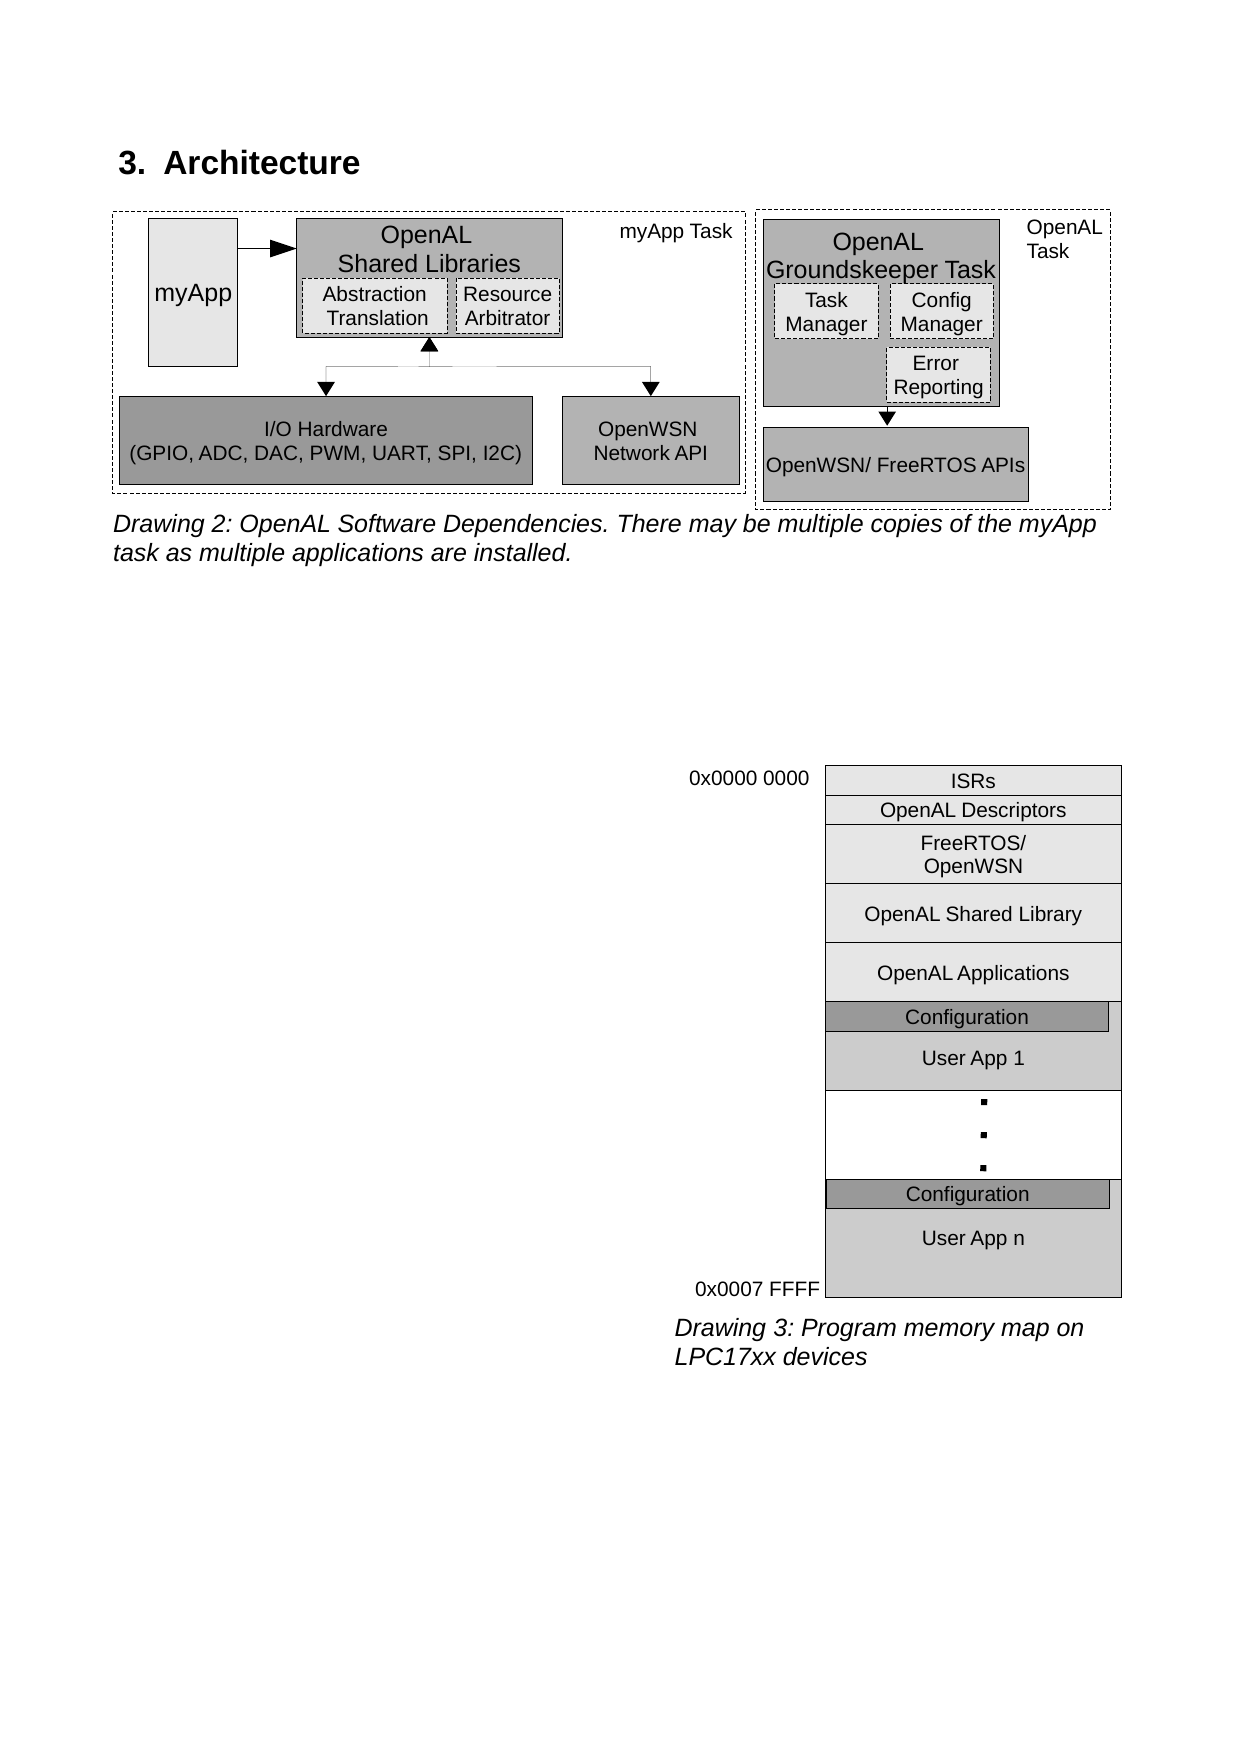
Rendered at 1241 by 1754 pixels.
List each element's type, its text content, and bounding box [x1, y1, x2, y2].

subtitle Architecture [118, 143, 1122, 182]
text Drawing 2: OpenAL Software Dependencies. There may be multiple copies of the myApp task as multiple applications are installed. [113, 220, 1121, 567]
text Drawing 3: Program memory map on LPC17xx devices [674, 771, 1121, 1371]
